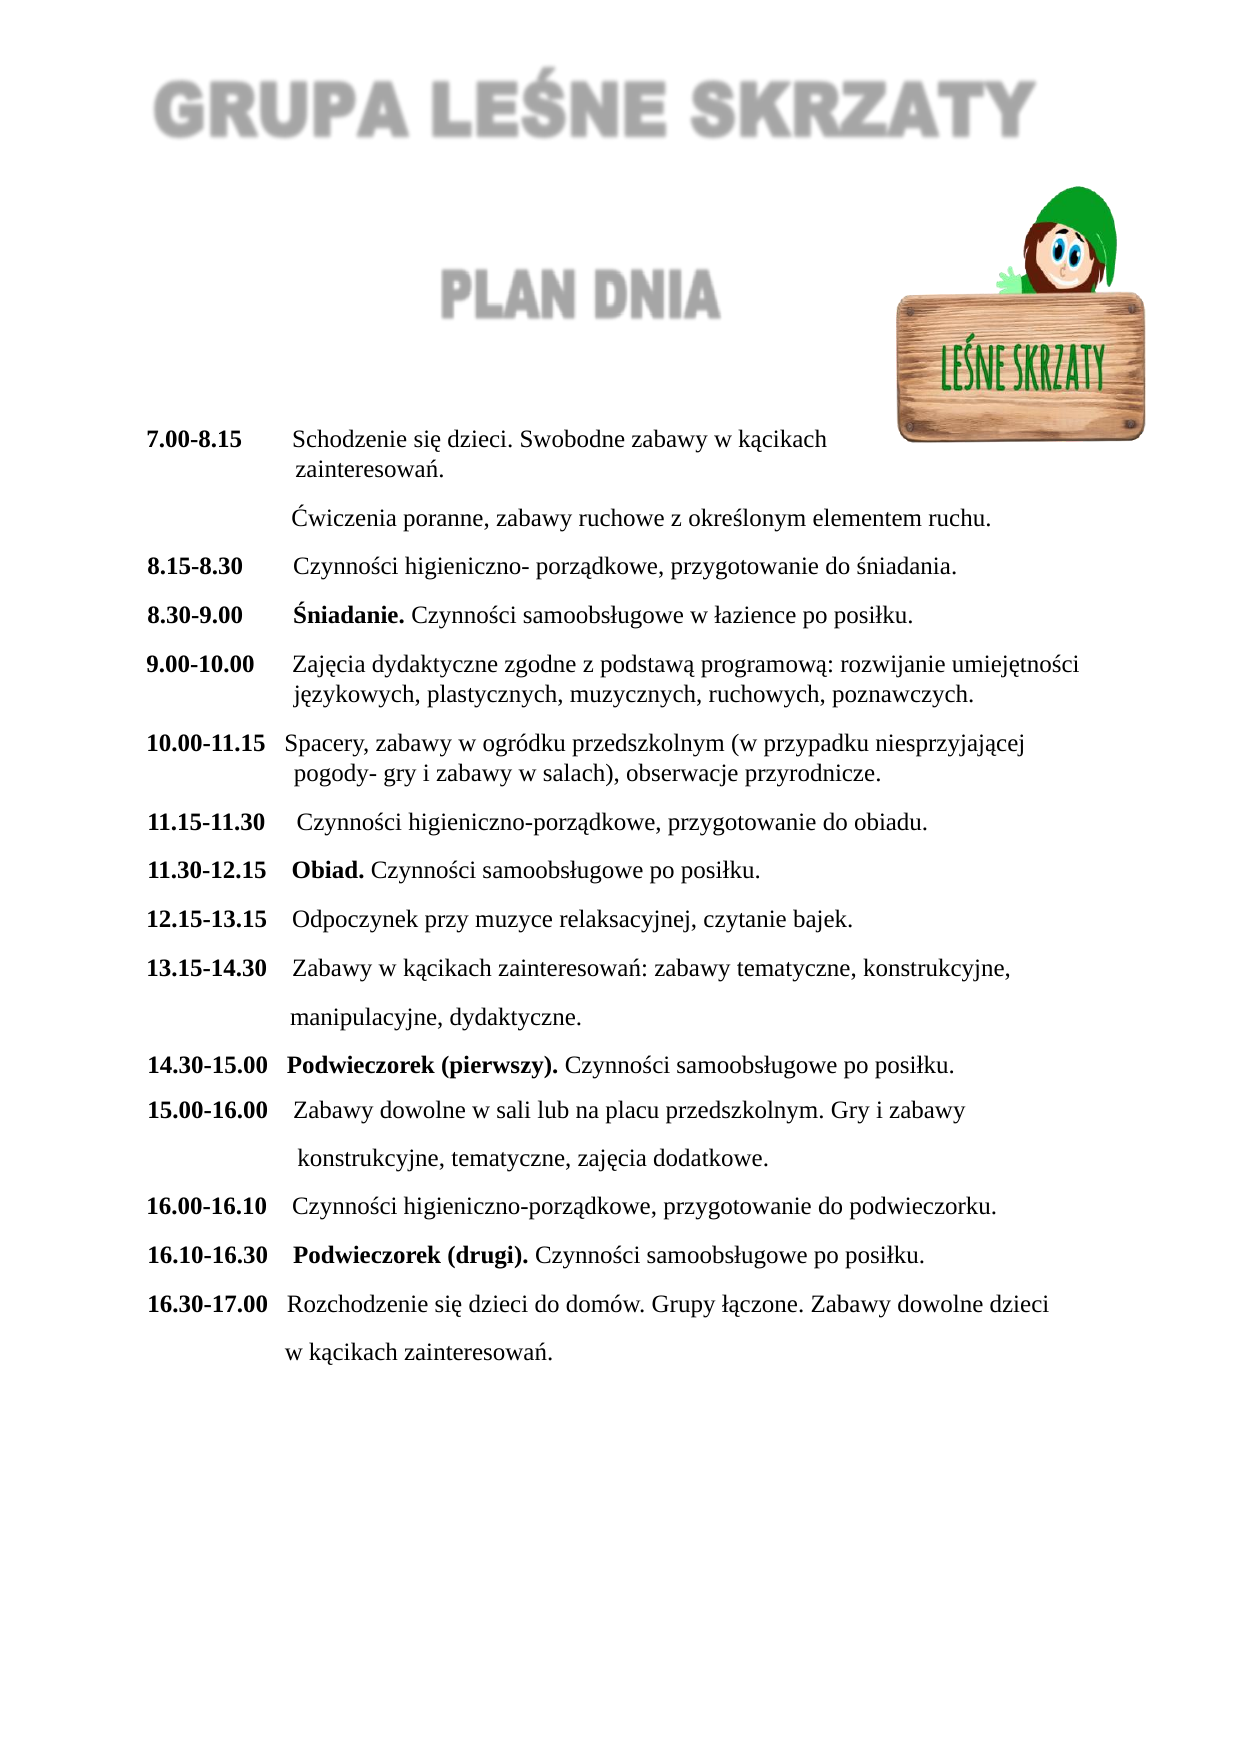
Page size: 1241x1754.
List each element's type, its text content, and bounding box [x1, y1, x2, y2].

text 10.00-11.15 Spacery, zabawy w ogródku przedszkolnym (w przypadku niesprzyjającej pogody- gry i zabawy w salach), obserwacje przyrodnicze. [146, 728, 1081, 787]
text 16.30-17.00 Rozchodzenie się dzieci do domów. Grupy łączone. Zabawy dowolne dzieci [147, 1289, 1081, 1318]
text 13.15-14.30 Zabawy w kącikach zainteresowań: zabawy tematyczne, konstrukcyjne, [146, 953, 1081, 982]
text 16.00-16.10 Czynności higieniczno-porządkowe, przygotowanie do podwieczorku. [146, 1191, 1081, 1220]
text manipulacyjne, dydaktyczne. [146, 1002, 1081, 1030]
text 15.00-16.00 Zabawy dowolne w sali lub na placu przedszkolnym. Gry i zabawy [147, 1095, 1081, 1124]
text 8.15-8.30 Czynności higieniczno- porządkowe, przygotowanie do śniadania. [147, 551, 1081, 580]
text 14.30-15.00 Podwieczorek (pierwszy). Czynności samoobsługowe po posiłku. [147, 1050, 1081, 1079]
text w kącikach zainteresowań. [147, 1337, 1081, 1365]
text 11.30-12.15 Obiad. Czynności samoobsługowe po posiłku. [147, 855, 1081, 884]
text 16.10-16.30 Podwieczorek (drugi). Czynności samoobsługowe po posiłku. [147, 1240, 1081, 1269]
text 8.30-9.00 Śniadanie. Czynności samoobsługowe w łazience po posiłku. [147, 600, 1081, 629]
text 7.00-8.15 Schodzenie się dzieci. Swobodne zabawy w kącikach zainteresowań. [146, 424, 1081, 483]
text konstrukcyjne, tematyczne, zajęcia dodatkowe. [147, 1143, 1081, 1172]
text 11.15-11.30 Czynności higieniczno-porządkowe, przygotowanie do obiadu. [147, 807, 1081, 835]
text 9.00-10.00 Zajęcia dydaktyczne zgodne z podstawą programową: rozwijanie umiejętności językowych, plastycznych, muzycznych, ruchowych, poznawczych. [146, 649, 1081, 708]
text Ćwiczenia poranne, zabawy ruchowe z określonym elementem ruchu. [147, 503, 1081, 531]
text 12.15-13.15 Odpoczynek przy muzyce relaksacyjnej, czytanie bajek. [146, 904, 1081, 933]
